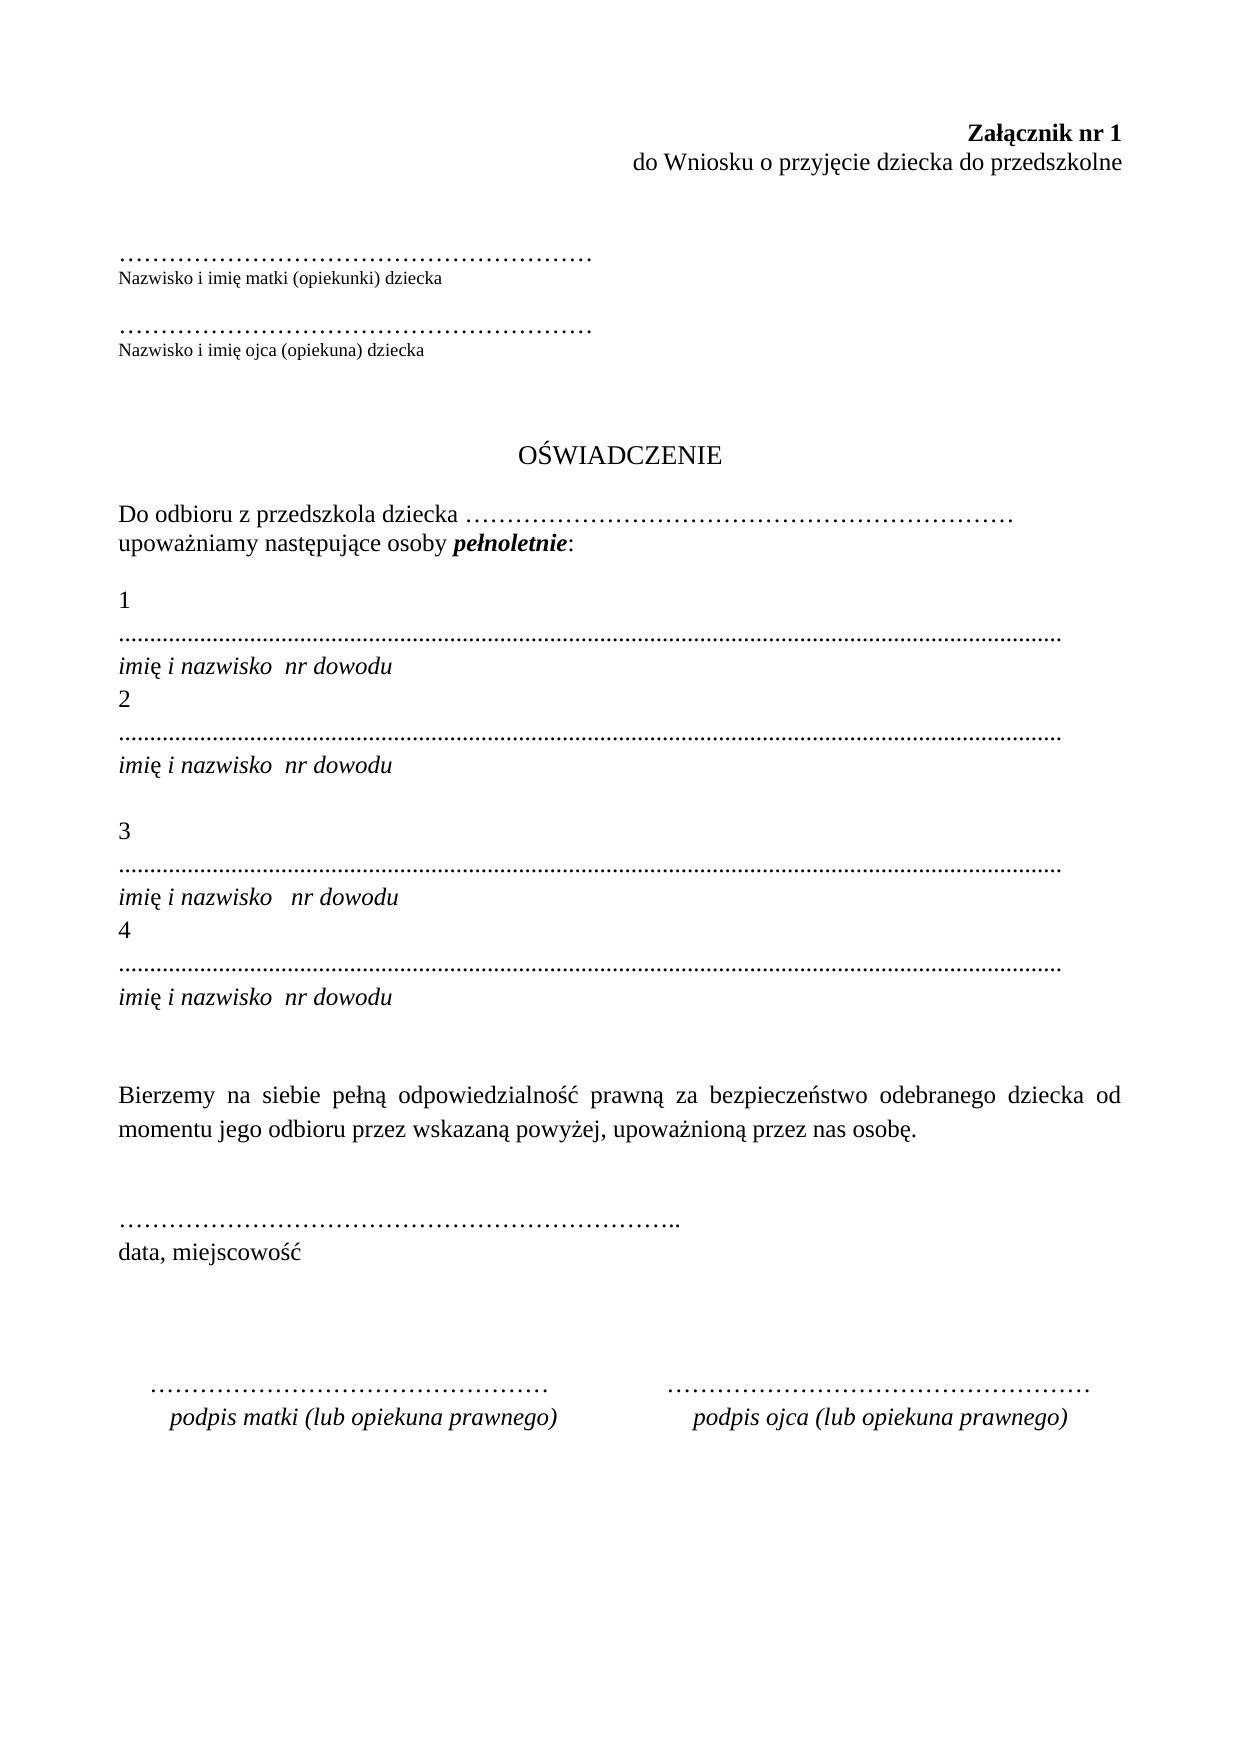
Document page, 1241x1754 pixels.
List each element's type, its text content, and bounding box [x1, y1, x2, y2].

text ………………………………………………… [118, 310, 1122, 338]
text ………………………………………… …………………………………………… [118, 1369, 1122, 1398]
text ………………………………………………… [118, 238, 1122, 267]
text imię i nazwisko nr dowodu [118, 982, 1122, 1010]
text data, miejscowość [118, 1237, 1122, 1266]
text 2 [118, 684, 1122, 713]
text do Wniosku o przyjęcie dziecka do przedszkolne [118, 147, 1122, 176]
text Bierzemy na siebie pełną odpowiedzialność prawną za bezpieczeństwo odebranego dziecka od momentu jego odbioru przez wskazaną powyżej, upoważnioną przez nas osobę. [118, 1081, 1122, 1142]
text imię i nazwisko nr dowodu [118, 651, 1122, 680]
text imię i nazwisko nr dowodu [118, 882, 1122, 911]
text Nazwisko i imię ojca (opiekuna) dziecka [118, 338, 1122, 360]
text OŚWIADCZENIE [118, 439, 1122, 470]
text upoważniamy następujące osoby pełnoletnie: [118, 528, 1122, 557]
text imię i nazwisko nr dowodu [118, 750, 1122, 779]
text ....................................................................................................................................................... [118, 948, 1122, 977]
text Do odbioru z przedszkola dziecka ………………………………………………………… [118, 499, 1122, 528]
text ………………………………………………………….. [118, 1204, 1122, 1233]
text 1 [118, 585, 1122, 614]
text ....................................................................................................................................................... [118, 849, 1122, 878]
text podpis matki (lub opiekuna prawnego) podpis ojca (lub opiekuna prawnego) [118, 1402, 1122, 1431]
text 3 [118, 816, 1122, 845]
text ....................................................................................................................................................... [118, 717, 1122, 746]
text Załącznik nr 1 [118, 118, 1122, 147]
text ....................................................................................................................................................... [118, 618, 1122, 647]
text 4 [118, 916, 1122, 944]
text Nazwisko i imię matki (opiekunki) dziecka [118, 267, 1122, 288]
